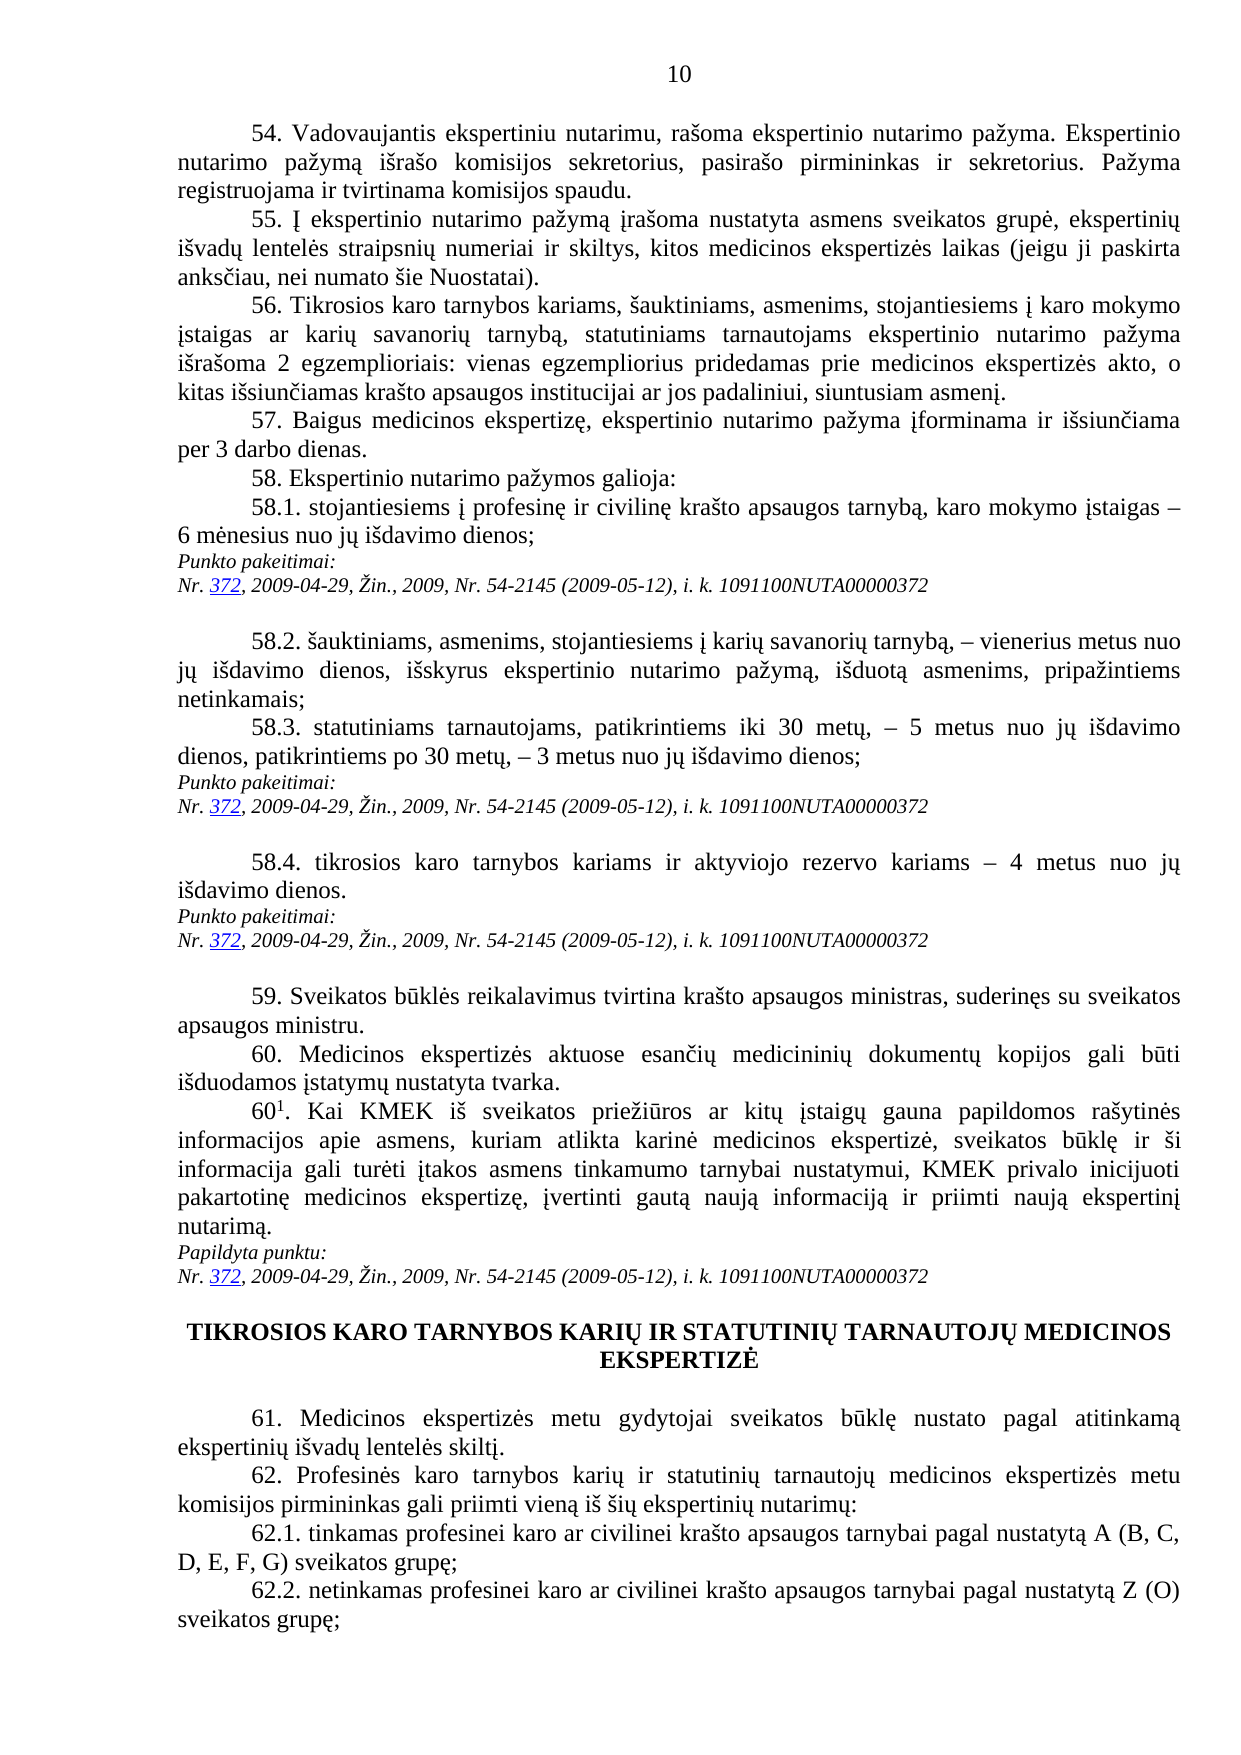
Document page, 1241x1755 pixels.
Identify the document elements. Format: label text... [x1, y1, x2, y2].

text 58.1. stojantiesiems į profesinę ir civilinę krašto apsaugos tarnybą, karo mokymo įstaigas – 6 mėnesius nuo jų išdavimo dienos; [177, 492, 1181, 549]
text Punkto pakeitimai: [177, 904, 1181, 928]
text 62.2. netinkamas profesinei karo ar civilinei krašto apsaugos tarnybai pagal nustatytą Z (O) sveikatos grupę; [177, 1576, 1181, 1633]
text 60. Medicinos ekspertizės aktuose esančių medicininių dokumentų kopijos gali būti išduodamos įstatymų nustatyta tvarka. [177, 1039, 1181, 1096]
text 55. Į ekspertinio nutarimo pažymą įrašoma nustatyta asmens sveikatos grupė, ekspertinių išvadų lentelės straipsnių numeriai ir skiltys, kitos medicinos ekspertizės laikas (jeigu ji paskirta anksčiau, nei numato šie Nuostatai). [177, 204, 1181, 291]
text Nr. 372, 2009-04-29, Žin., 2009, Nr. 54-2145 (2009-05-12), i. k. 1091100NUTA00000372 [177, 573, 1181, 597]
text 601. Kai KMEK iš sveikatos priežiūros ar kitų įstaigų gauna papildomos rašytinės informacijos apie asmens, kuriam atlikta karinė medicinos ekspertizė, sveikatos būklę ir ši informacija gali turėti įtakos asmens tinkamumo tarnybai nustatymui, KMEK privalo inicijuoti pakartotinę medicinos ekspertizę, įvertinti gautą naują informaciją ir priimti naują ekspertinį nutarimą. [177, 1096, 1181, 1240]
text Papildyta punktu: [177, 1240, 1181, 1264]
text Nr. 372, 2009-04-29, Žin., 2009, Nr. 54-2145 (2009-05-12), i. k. 1091100NUTA00000372 [177, 928, 1181, 952]
text 54. Vadovaujantis ekspertiniu nutarimu, rašoma ekspertinio nutarimo pažyma. Ekspertinio nutarimo pažymą išrašo komisijos sekretorius, pasirašo pirmininkas ir sekretorius. Pažyma registruojama ir tvirtinama komisijos spaudu. [177, 118, 1181, 204]
text Punkto pakeitimai: [177, 770, 1181, 794]
text 58.2. šauktiniams, asmenims, stojantiesiems į karių savanorių tarnybą, – vienerius metus nuo jų išdavimo dienos, išskyrus ekspertinio nutarimo pažymą, išduotą asmenims, pripažintiems netinkamais; [177, 626, 1181, 712]
text Punkto pakeitimai: [177, 549, 1181, 573]
text 62.1. tinkamas profesinei karo ar civilinei krašto apsaugos tarnybai pagal nustatytą A (B, C, D, E, F, G) sveikatos grupę; [177, 1518, 1181, 1576]
text Nr. 372, 2009-04-29, Žin., 2009, Nr. 54-2145 (2009-05-12), i. k. 1091100NUTA00000372 [177, 1264, 1181, 1288]
text 58.4. tikrosios karo tarnybos kariams ir aktyviojo rezervo kariams – 4 metus nuo jų išdavimo dienos. [177, 847, 1181, 904]
text 57. Baigus medicinos ekspertizę, ekspertinio nutarimo pažyma įforminama ir išsiunčiama per 3 darbo dienas. [177, 406, 1181, 463]
text 62. Profesinės karo tarnybos karių ir statutinių tarnautojų medicinos ekspertizės metu komisijos pirmininkas gali priimti vieną iš šių ekspertinių nutarimų: [177, 1461, 1181, 1518]
text TIKROSIOS KARO TARNYBOS KARIŲ IR STATUTINIŲ TARNAUTOJŲ MEDICINOS EKSPERTIZĖ [177, 1317, 1181, 1374]
text 61. Medicinos ekspertizės metu gydytojai sveikatos būklę nustato pagal atitinkamą ekspertinių išvadų lentelės skiltį. [177, 1403, 1181, 1461]
text 56. Tikrosios karo tarnybos kariams, šauktiniams, asmenims, stojantiesiems į karo mokymo įstaigas ar karių savanorių tarnybą, statutiniams tarnautojams ekspertinio nutarimo pažyma išrašoma 2 egzemplioriais: vienas egzempliorius pridedamas prie medicinos ekspertizės akto, o kitas išsiunčiamas krašto apsaugos institucijai ar jos padaliniui, siuntusiam asmenį. [177, 291, 1181, 406]
text 59. Sveikatos būklės reikalavimus tvirtina krašto apsaugos ministras, suderinęs su sveikatos apsaugos ministru. [177, 981, 1181, 1039]
text Nr. 372, 2009-04-29, Žin., 2009, Nr. 54-2145 (2009-05-12), i. k. 1091100NUTA00000372 [177, 794, 1181, 818]
text 58. Ekspertinio nutarimo pažymos galioja: [177, 463, 1181, 492]
text 58.3. statutiniams tarnautojams, patikrintiems iki 30 metų, – 5 metus nuo jų išdavimo dienos, patikrintiems po 30 metų, – 3 metus nuo jų išdavimo dienos; [177, 712, 1181, 770]
